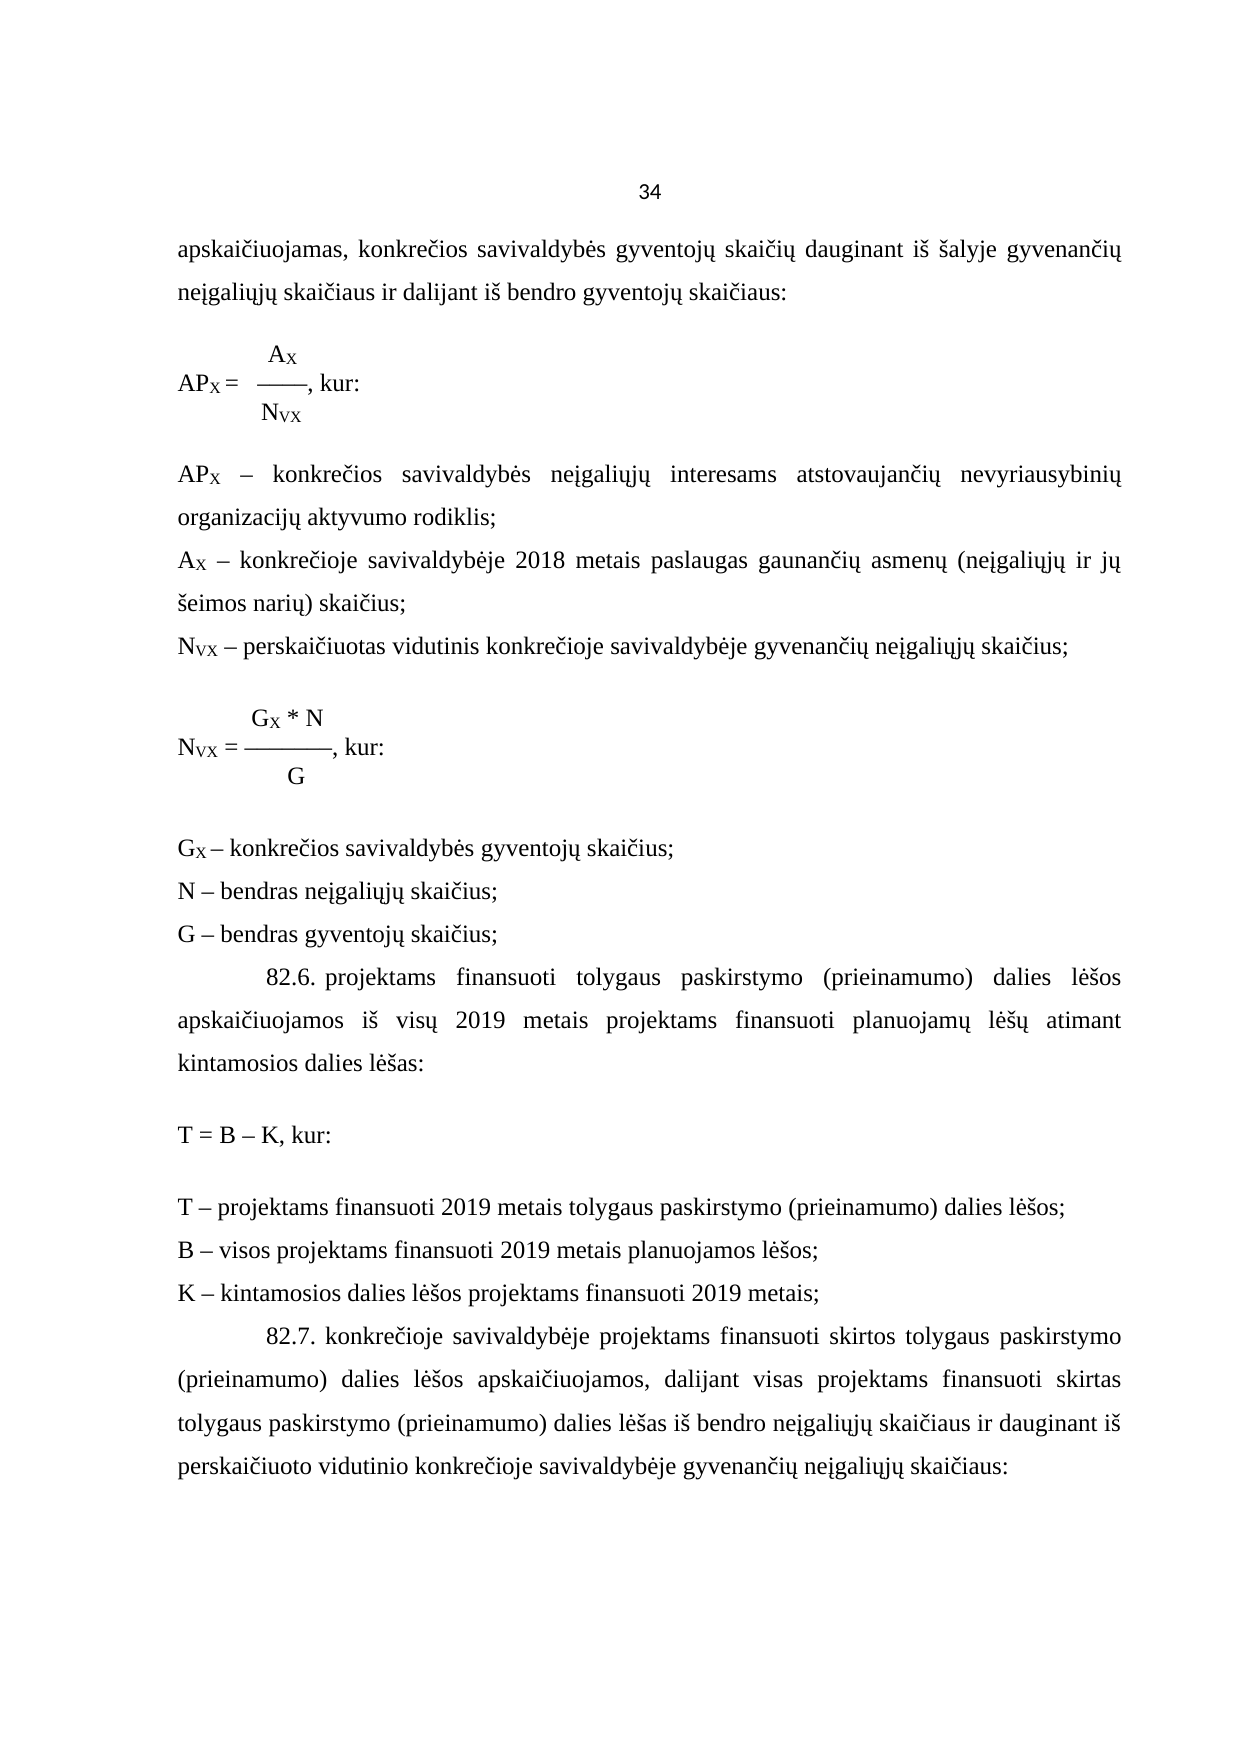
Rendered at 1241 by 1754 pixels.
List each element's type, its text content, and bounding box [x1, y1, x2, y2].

text NVX – perskaičiuotas vidutinis konkrečioje savivaldybėje gyvenančių neįgaliųjų skaičius; [177, 631, 1122, 660]
text T – projektams finansuoti 2019 metais tolygaus paskirstymo (prieinamumo) dalies lėšos; [177, 1192, 1122, 1221]
text GX * N [177, 703, 1122, 732]
text AX [268, 339, 1122, 368]
text 82.7. konkrečioje savivaldybėje projektams finansuoti skirtos tolygaus paskirstymo (prieinamumo) dalies lėšos apskaičiuojamos, dalijant visas projektams finansuoti skirtas tolygaus paskirstymo (prieinamumo) dalies lėšas iš bendro neįgaliųjų skaičiaus ir dauginant iš perskaičiuoto vidutinio konkrečioje savivaldybėje gyvenančių neįgaliųjų skaičiaus: [177, 1321, 1122, 1479]
text AX – konkrečioje savivaldybėje 2018 metais paslaugas gaunančių asmenų (neįgaliųjų ir jų šeimos narių) skaičius; [177, 545, 1122, 617]
text T = B – K, kur: [177, 1120, 1122, 1149]
text B – visos projektams finansuoti 2019 metais planuojamos lėšos; [177, 1235, 1122, 1264]
text APX – konkrečios savivaldybės neįgaliųjų interesams atstovaujančių nevyriausybinių organizacijų aktyvumo rodiklis; [177, 459, 1122, 531]
text APX = ––––, kur: [177, 368, 1122, 397]
text NVX [261, 397, 1122, 425]
text NVX = –––––––, kur: [177, 732, 1122, 761]
text N – bendras neįgaliųjų skaičius; [177, 876, 1122, 904]
text 82.6. projektams finansuoti tolygaus paskirstymo (prieinamumo) dalies lėšos apskaičiuojamos iš visų 2019 metais projektams finansuoti planuojamų lėšų atimant kintamosios dalies lėšas: [177, 962, 1122, 1077]
text GX – konkrečios savivaldybės gyventojų skaičius; [177, 833, 1122, 861]
text G – bendras gyventojų skaičius; [177, 919, 1122, 948]
text apskaičiuojamas, konkrečios savivaldybės gyventojų skaičių dauginant iš šalyje gyvenančių neįgaliųjų skaičiaus ir dalijant iš bendro gyventojų skaičiaus: [177, 234, 1122, 306]
text K – kintamosios dalies lėšos projektams finansuoti 2019 metais; [177, 1278, 1122, 1307]
text G [177, 761, 1122, 789]
